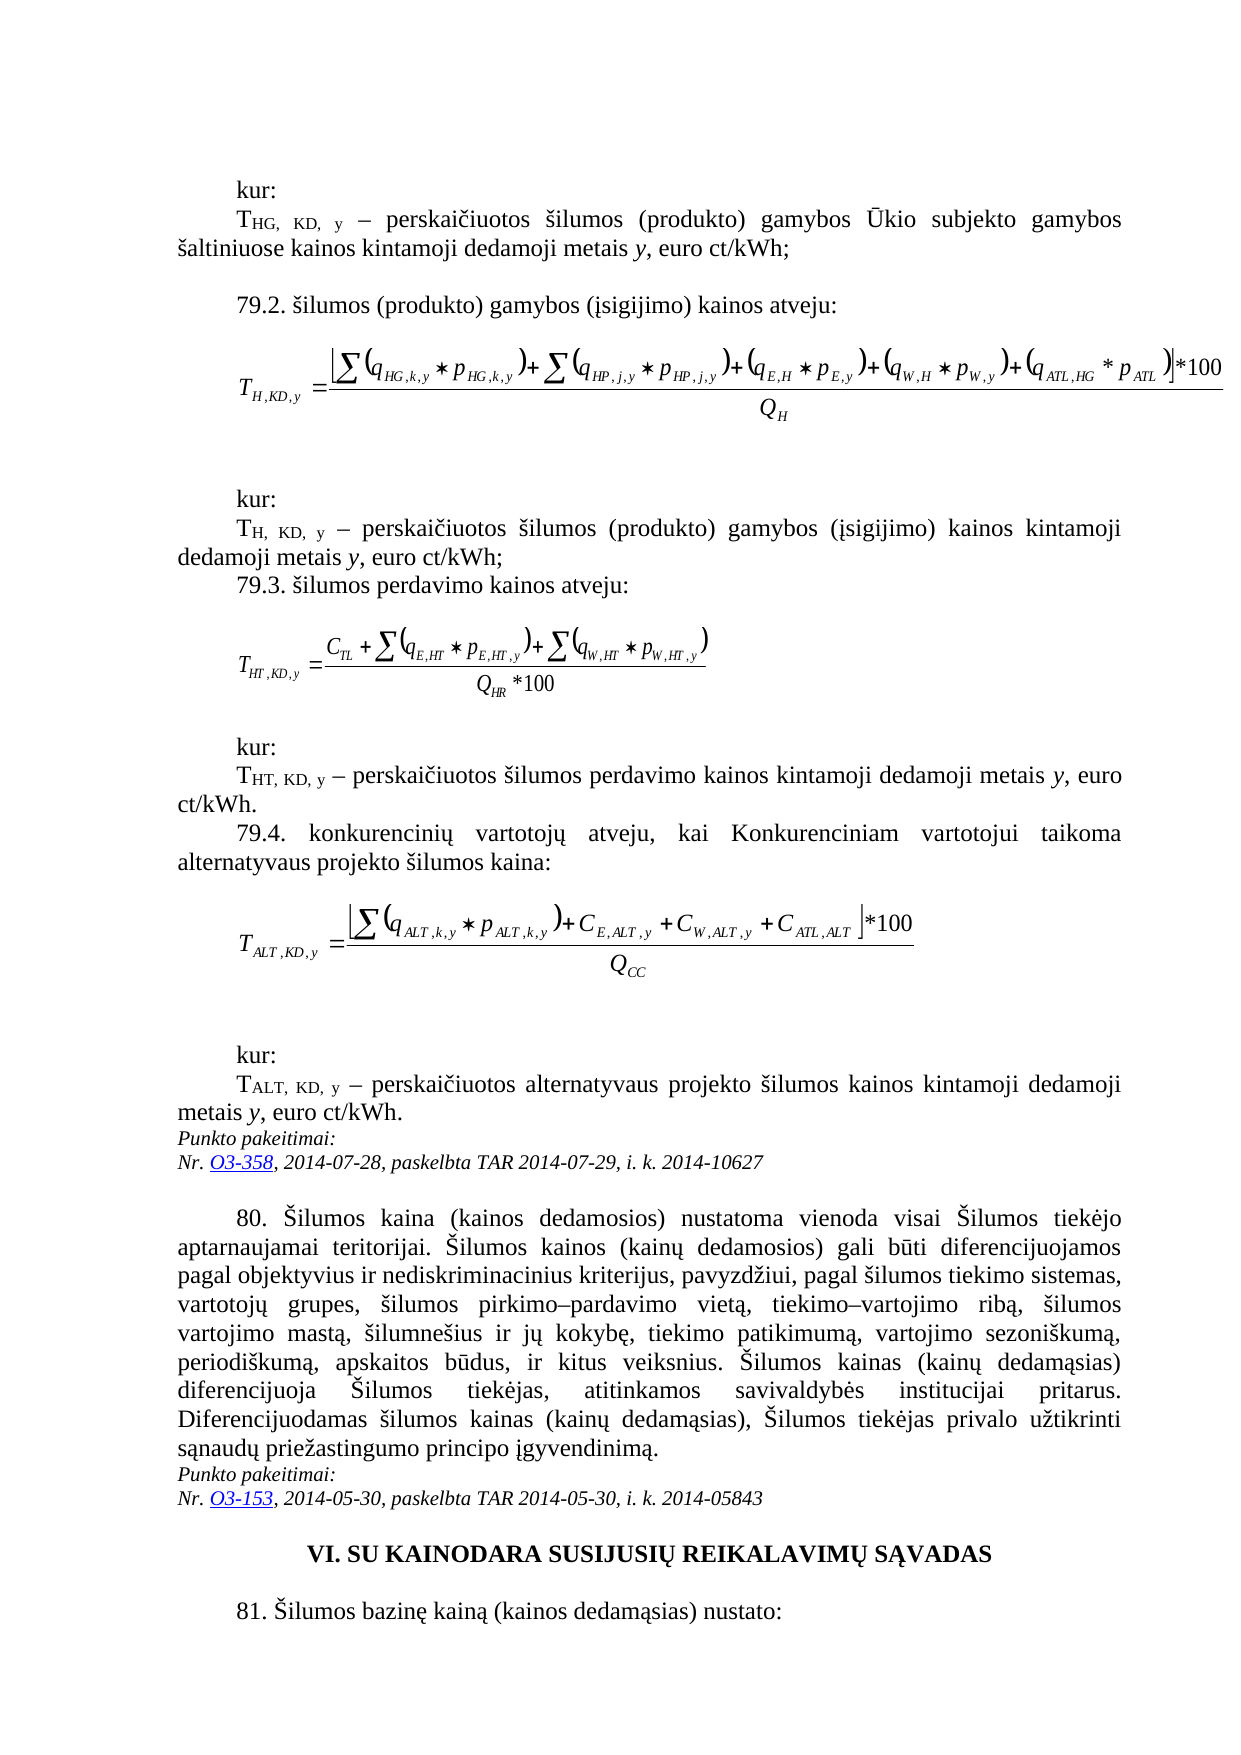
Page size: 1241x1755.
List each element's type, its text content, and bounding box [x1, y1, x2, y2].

text kur: [177, 176, 1122, 204]
text kur: [177, 484, 1122, 513]
text Nr. O3-358, 2014-07-28, paskelbta TAR 2014-07-29, i. k. 2014-10627 [177, 1150, 1122, 1174]
text 80. Šilumos kaina (kainos dedamosios) nustatoma vienoda visai Šilumos tiekėjo aptarnaujamai teritorijai. Šilumos kainos (kainų dedamosios) gali būti diferencijuojamos pagal objektyvius ir nediskriminacinius kriterijus, pavyzdžiui, pagal šilumos tiekimo sistemas, vartotojų grupes, šilumos pirkimo–pardavimo vietą, tiekimo–vartojimo ribą, šilumos vartojimo mastą, šilumnešius ir jų kokybę, tiekimo patikimumą, vartojimo sezoniškumą, periodiškumą, apskaitos būdus, ir kitus veiksnius. Šilumos kainas (kainų dedamąsias) diferencijuoja Šilumos tiekėjas, atitinkamos savivaldybės institucijai pritarus. Diferencijuodamas šilumos kainas (kainų dedamąsias), Šilumos tiekėjas privalo užtikrinti sąnaudų priežastingumo principo įgyvendinimą. [177, 1203, 1122, 1462]
text kur: [177, 1040, 1122, 1069]
text Punkto pakeitimai: [177, 1462, 1122, 1486]
text kur: [177, 732, 1122, 760]
text Punkto pakeitimai: [177, 1126, 1122, 1150]
text TH, KD, y – perskaičiuotos šilumos (produkto) gamybos (įsigijimo) kainos kintamoji dedamoji metais y, euro ct/kWh; [177, 513, 1122, 570]
text VI. SU KAINODARA SUSIJUSIŲ REIKALAVIMŲ SĄVADAS [177, 1539, 1122, 1567]
text THG, KD, y – perskaičiuotos šilumos (produkto) gamybos Ūkio subjekto gamybos šaltiniuose kainos kintamoji dedamoji metais y, euro ct/kWh; [177, 204, 1122, 262]
text TALT, KD, y – perskaičiuotos alternatyvaus projekto šilumos kainos kintamoji dedamoji metais y, euro ct/kWh. [177, 1069, 1122, 1126]
text 79.2. šilumos (produkto) gamybos (įsigijimo) kainos atveju: [177, 291, 1122, 319]
text 79.3. šilumos perdavimo kainos atveju: [177, 570, 1122, 599]
text Nr. O3-153, 2014-05-30, paskelbta TAR 2014-05-30, i. k. 2014-05843 [177, 1486, 1122, 1510]
text 81. Šilumos bazinę kainą (kainos dedamąsias) nustato: [177, 1596, 1122, 1625]
text 79.4. konkurencinių vartotojų atveju, kai Konkurenciniam vartotojui taikoma alternatyvaus projekto šilumos kaina: [177, 818, 1122, 875]
text THT, KD, y – perskaičiuotos šilumos perdavimo kainos kintamoji dedamoji metais y, euro ct/kWh. [177, 760, 1122, 818]
